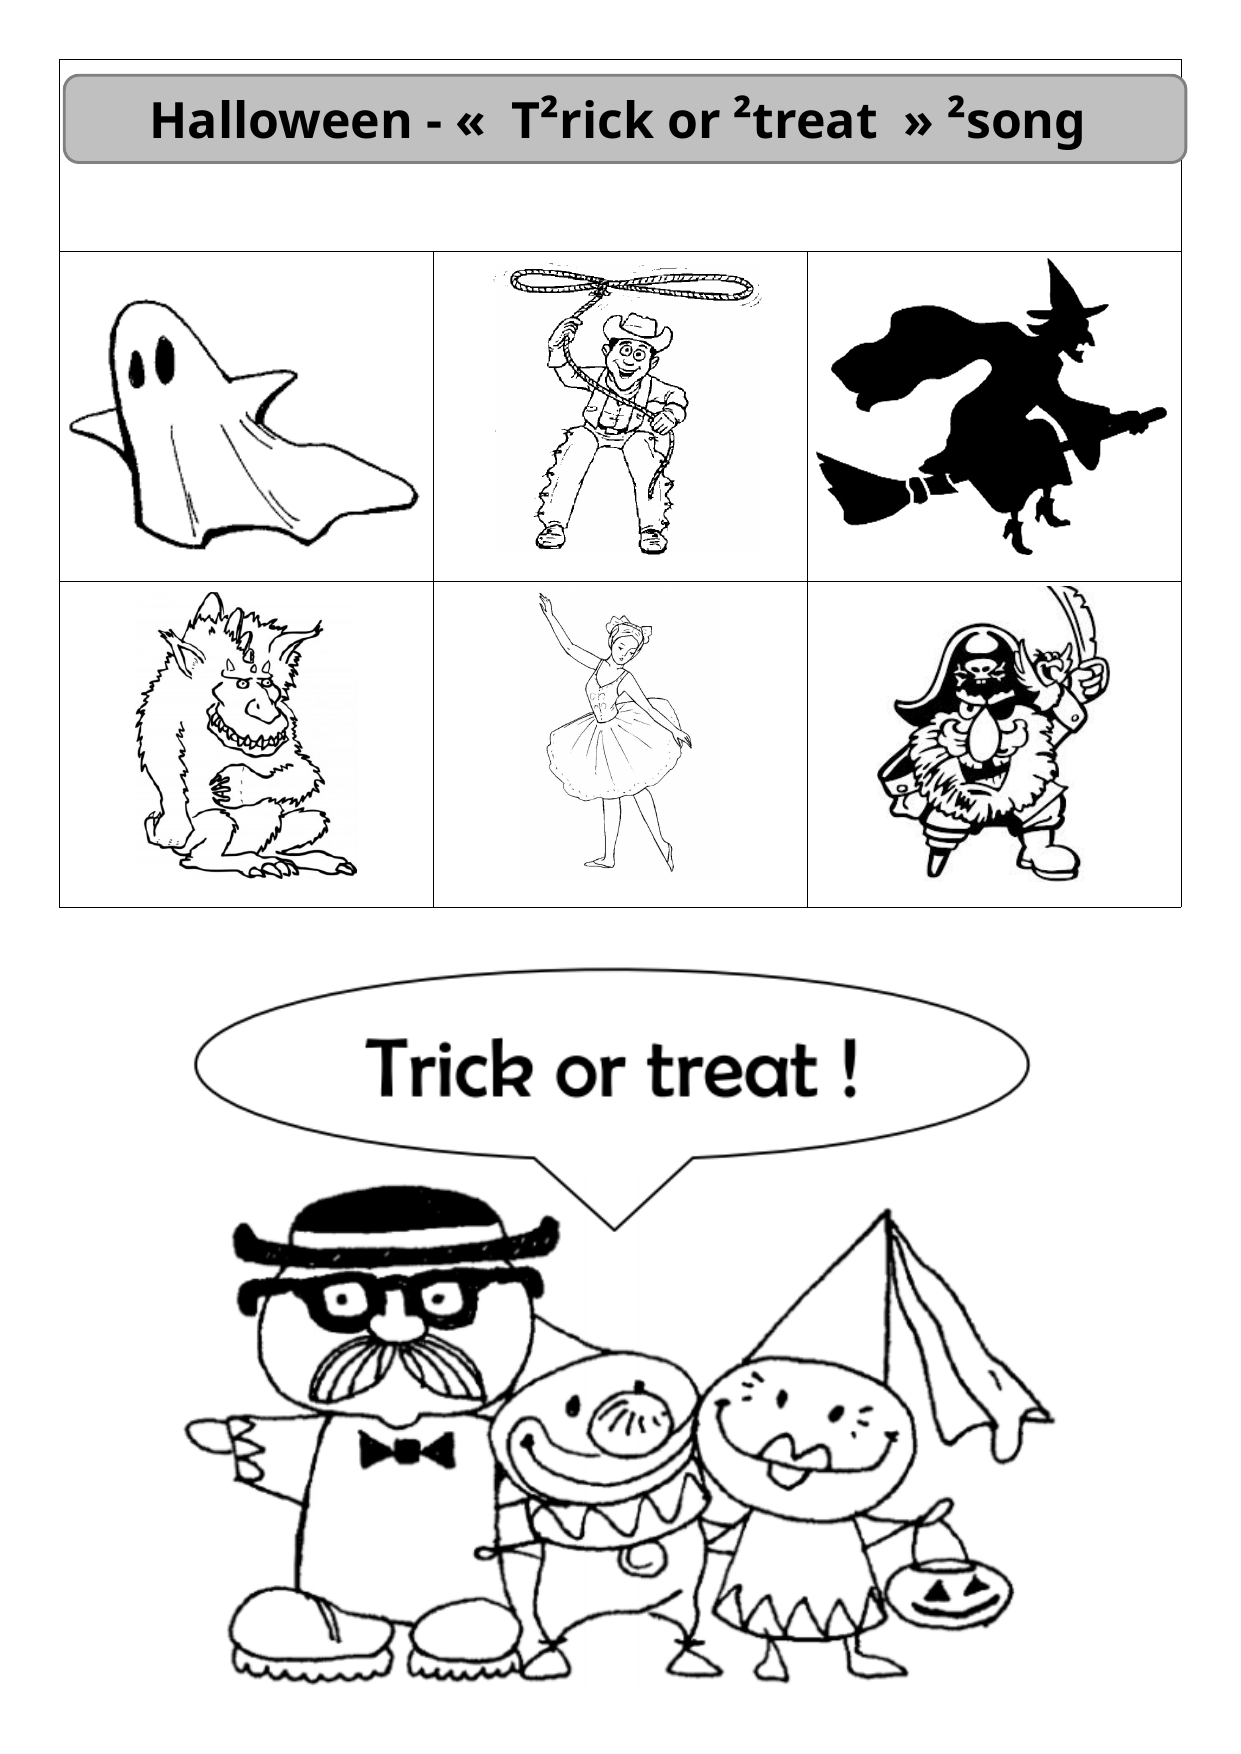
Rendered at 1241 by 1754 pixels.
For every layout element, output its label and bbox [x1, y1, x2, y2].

table_cell [60, 582, 433, 907]
picture [816, 258, 1168, 555]
table_cell [808, 252, 1181, 581]
picture [163, 960, 1077, 1691]
picture [134, 586, 358, 882]
picture [517, 586, 723, 882]
picture [65, 287, 429, 551]
picture [877, 586, 1111, 882]
table_header [60, 60, 1181, 251]
table_cell [434, 252, 807, 581]
picture [492, 260, 765, 556]
table_cell [808, 582, 1181, 907]
table_cell [434, 582, 807, 907]
table_cell [60, 252, 433, 581]
